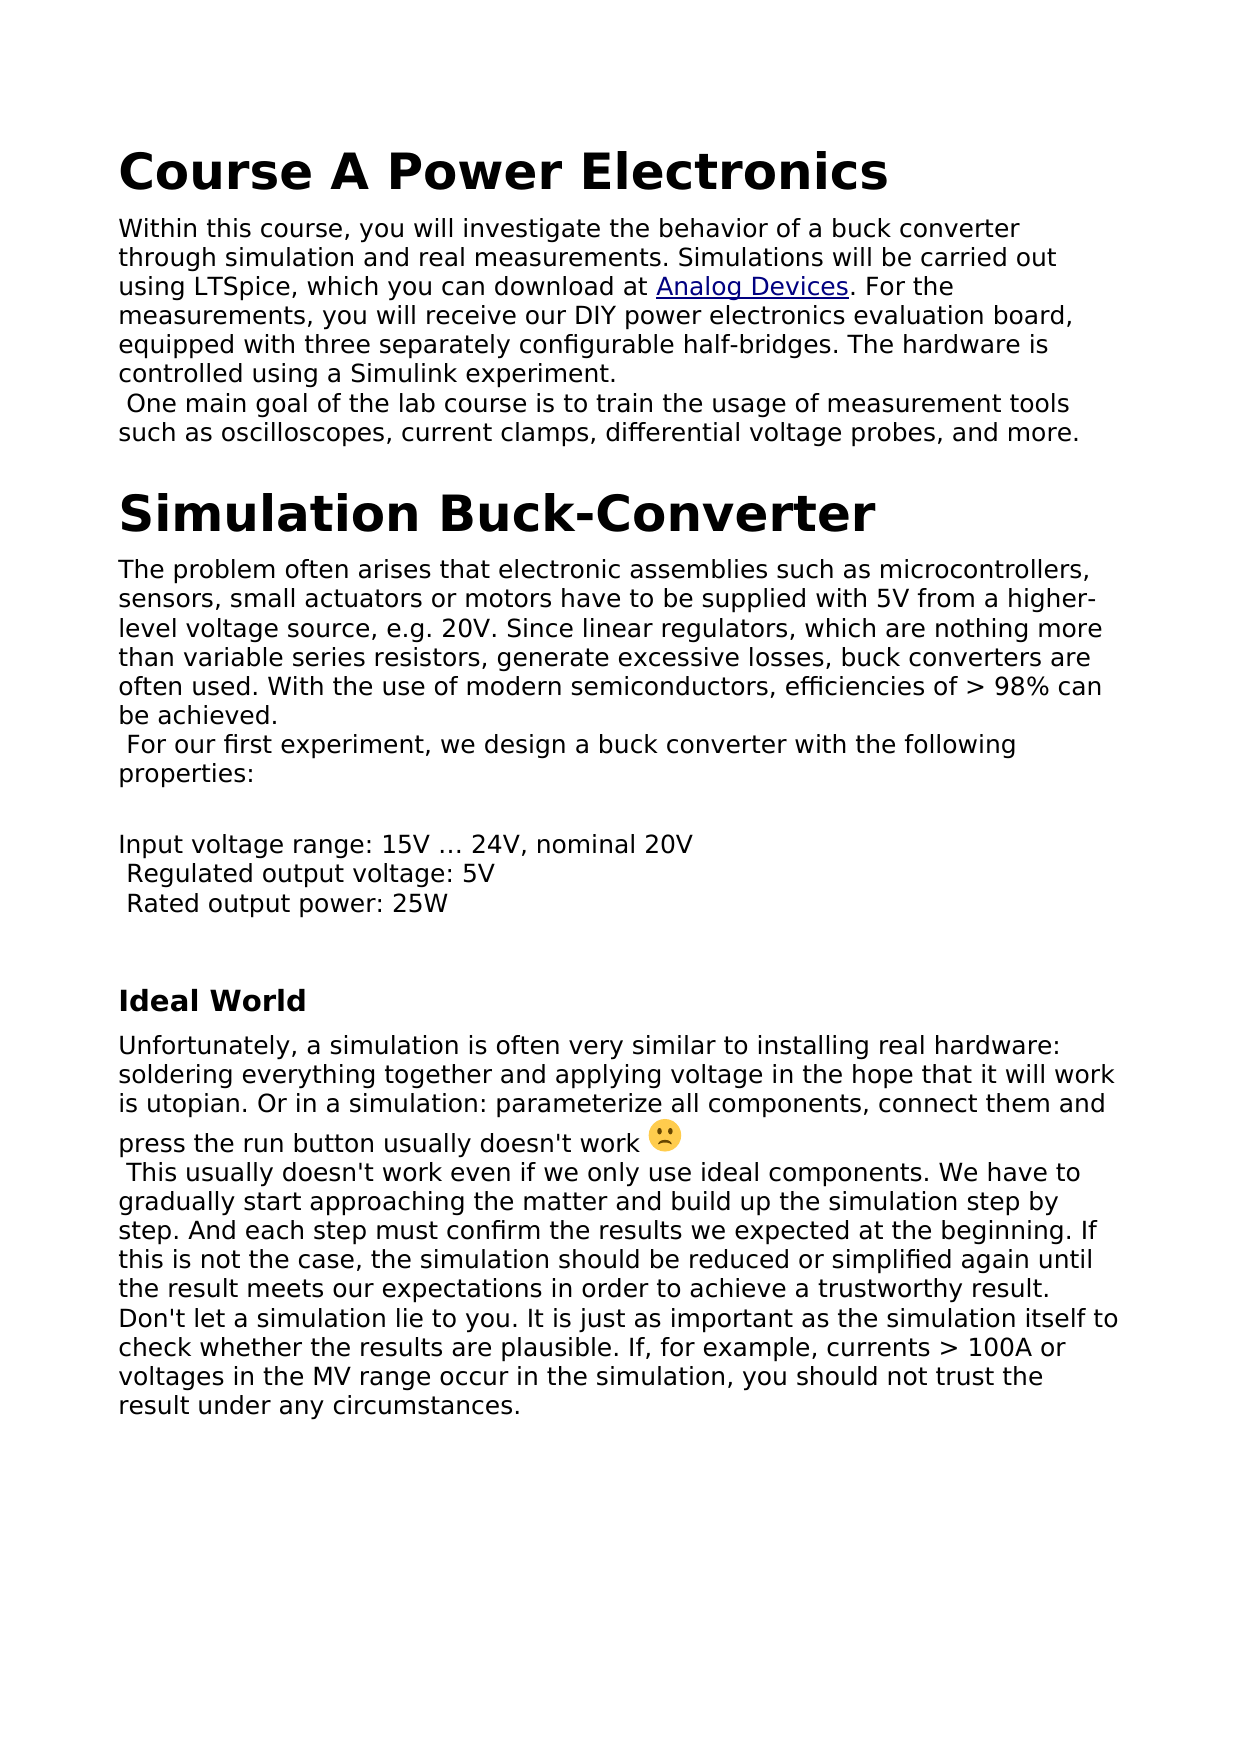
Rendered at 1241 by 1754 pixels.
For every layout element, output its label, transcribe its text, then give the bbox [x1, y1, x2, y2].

text Input voltage range: 15V … 24V, nominal 20V Regulated output voltage: 5V Rated output power: 25W [118, 830, 1122, 947]
text The problem often arises that electronic assemblies such as microcontrollers, sensors, small actuators or motors have to be supplied with 5V from a higher-level voltage source, e.g. 20V. Since linear regulators, which are nothing more than variable series resistors, generate excessive losses, buck converters are often used. With the use of modern semiconductors, efficiencies of > 98% can be achieved. For our first experiment, we design a buck converter with the following properties: [118, 555, 1122, 818]
text Unfortunately, a simulation is often very similar to installing real hardware: soldering everything together and applying voltage in the hope that it will work is utopian. Or in a simulation: parameterize all components, connect them and press the run button usually doesn't work This usually doesn't work even if we only use ideal components. We have to gradually start approaching the matter and build up the simulation step by step. And each step must confirm the results we expected at the beginning. If this is not the case, the simulation should be reduced or simplified again until the result meets our expectations in order to achieve a trustworthy result. Don't let a simulation lie to you. It is just as important as the simulation itself to check whether the results are plausible. If, for example, currents > 100A or voltages in the MV range occur in the simulation, you should not trust the result under any circumstances. [118, 1031, 1122, 1420]
text Within this course, you will investigate the behavior of a buck converter through simulation and real measurements. Simulations will be carried out using LTSpice, which you can download at Analog Devices. For the measurements, you will receive our DIY power electronics evaluation board, equipped with three separately configurable half-bridges. The hardware is controlled using a Simulink experiment. One main goal of the lab course is to train the usage of measurement tools such as oscilloscopes, current clamps, differential voltage probes, and more. [118, 214, 1122, 447]
subtitle Simulation Buck-Converter [118, 485, 1122, 543]
subtitle Ideal World [118, 984, 1122, 1018]
subtitle Course A Power Electronics [118, 143, 1122, 201]
